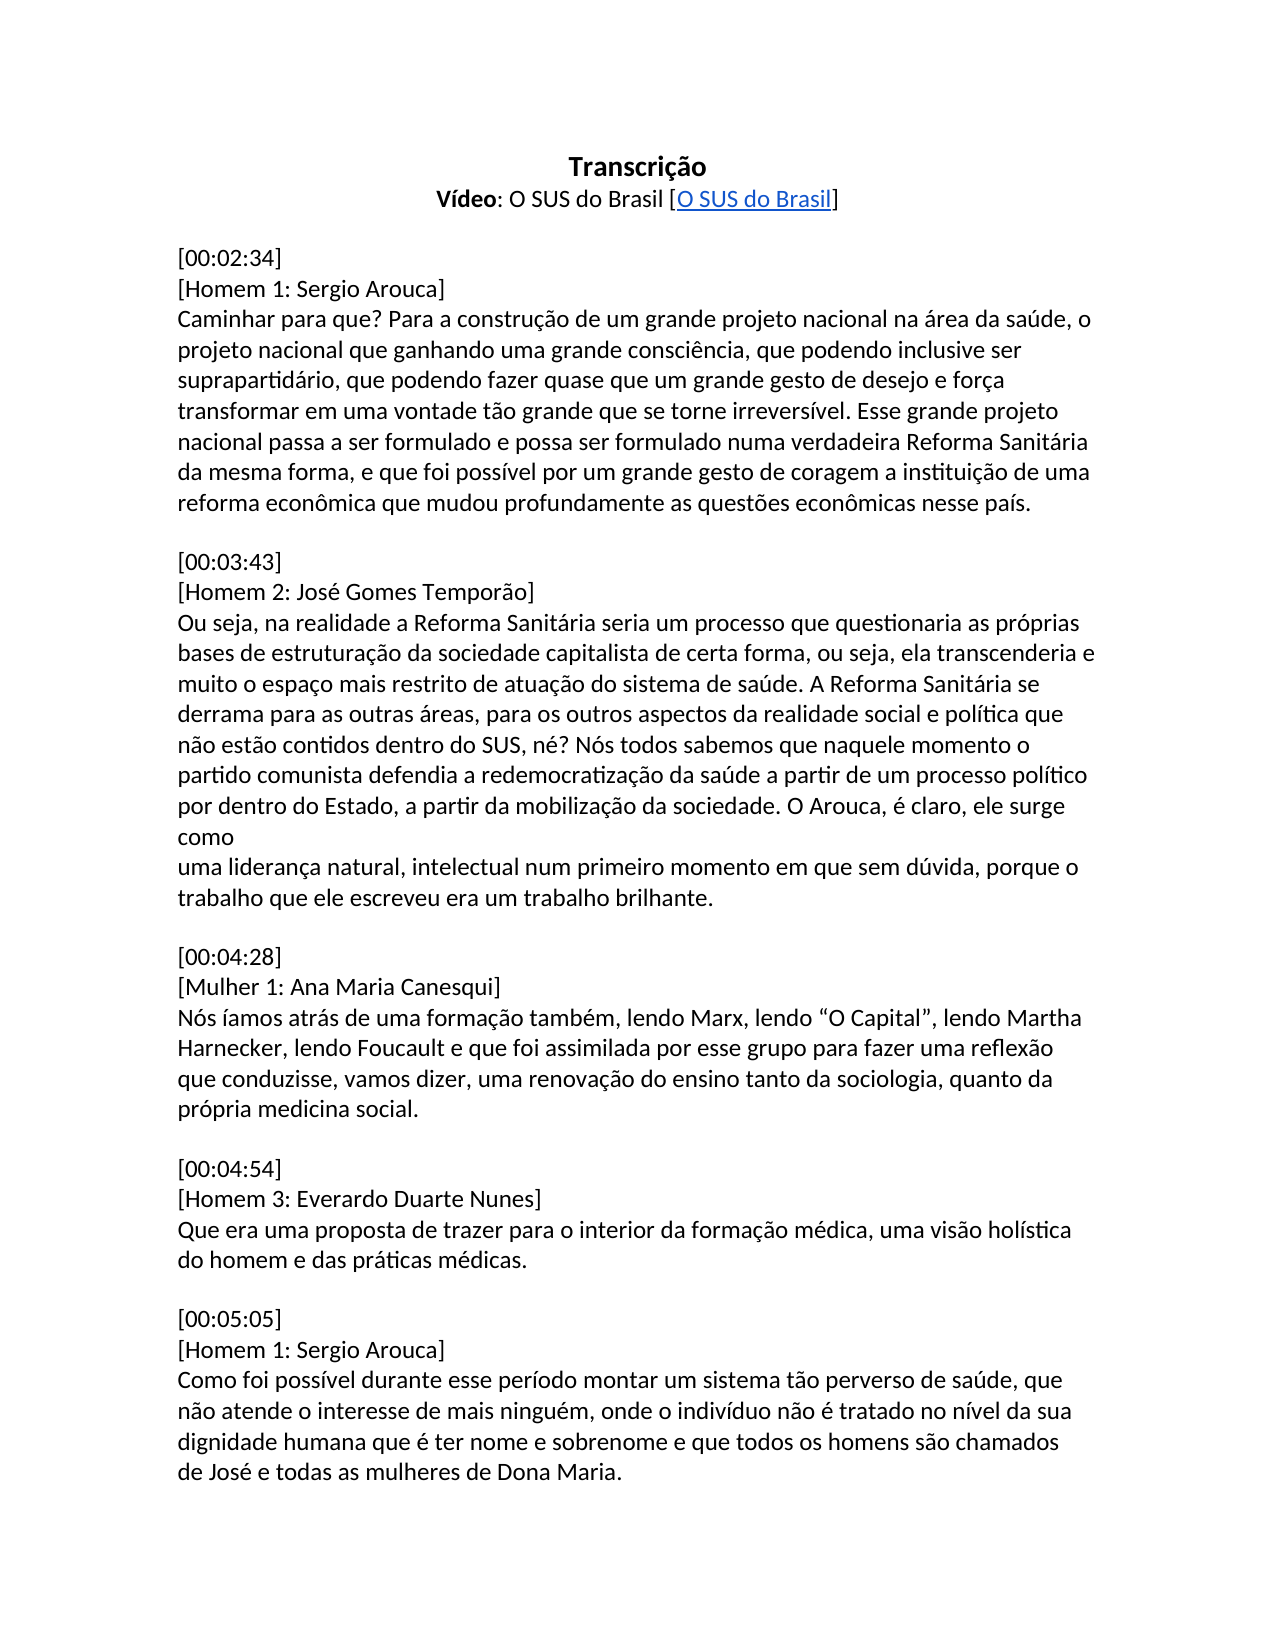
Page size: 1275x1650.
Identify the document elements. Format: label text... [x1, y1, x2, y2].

text [00:03:43] [177, 546, 1098, 576]
text [00:05:05] [177, 1304, 1098, 1334]
text Ou seja, na realidade a Reforma Sanitária seria um processo que questionaria as próprias bases de estruturação da sociedade capitalista de certa forma, ou seja, ela transcenderia e muito o espaço mais restrito de atuação do sistema de saúde. A Reforma Sanitária se derrama para as outras áreas, para os outros aspectos da realidade social e política que não estão contidos dentro do SUS, né? Nós todos sabemos que naquele momento o partido comunista defendia a redemocratização da saúde a partir de um processo político por dentro do Estado, a partir da mobilização da sociedade. O Arouca, é claro, ele surge como [177, 607, 1098, 851]
text Transcrição [177, 148, 1098, 183]
text Que era uma proposta de trazer para o interior da formação médica, uma visão holística do homem e das práticas médicas. [177, 1214, 1098, 1275]
text [00:04:54] [177, 1153, 1098, 1183]
text Caminhar para que? Para a construção de um grande projeto nacional na área da saúde, o projeto nacional que ganhando uma grande consciência, que podendo inclusive ser suprapartidário, que podendo fazer quase que um grande gesto de desejo e força transformar em uma vontade tão grande que se torne irreversível. Esse grande projeto nacional passa a ser formulado e possa ser formulado numa verdadeira Reforma Sanitária da mesma forma, e que foi possível por um grande gesto de coragem a instituição de uma reforma econômica que mudou profundamente as questões econômicas nesse país. [177, 303, 1098, 517]
text [00:04:28] [177, 941, 1098, 971]
text [00:02:34] [177, 242, 1073, 273]
text [Mulher 1: Ana Maria Canesqui] [177, 971, 1098, 1002]
text Vídeo: O SUS do Brasil [O SUS do Brasil] [177, 183, 1098, 214]
text [Homem 3: Everardo Duarte Nunes] [177, 1183, 1098, 1214]
text Como foi possível durante esse período montar um sistema tão perverso de saúde, que não atende o interesse de mais ninguém, onde o indivíduo não é tratado no nível da sua dignidade humana que é ter nome e sobrenome e que todos os homens são chamados de José e todas as mulheres de Dona Maria. [177, 1365, 1098, 1487]
text Nós íamos atrás de uma formação também, lendo Marx, lendo “O Capital”, lendo Martha Harnecker, lendo Foucault e que foi assimilada por esse grupo para fazer uma reflexão que conduzisse, vamos dizer, uma renovação do ensino tanto da sociologia, quanto da própria medicina social. [177, 1002, 1098, 1124]
text uma liderança natural, intelectual num primeiro momento em que sem dúvida, porque o trabalho que ele escreveu era um trabalho brilhante. [177, 851, 1098, 912]
text [Homem 1: Sergio Arouca] [177, 273, 1098, 303]
text [Homem 2: José Gomes Temporão] [177, 576, 1098, 607]
text [Homem 1: Sergio Arouca] [177, 1334, 1098, 1365]
